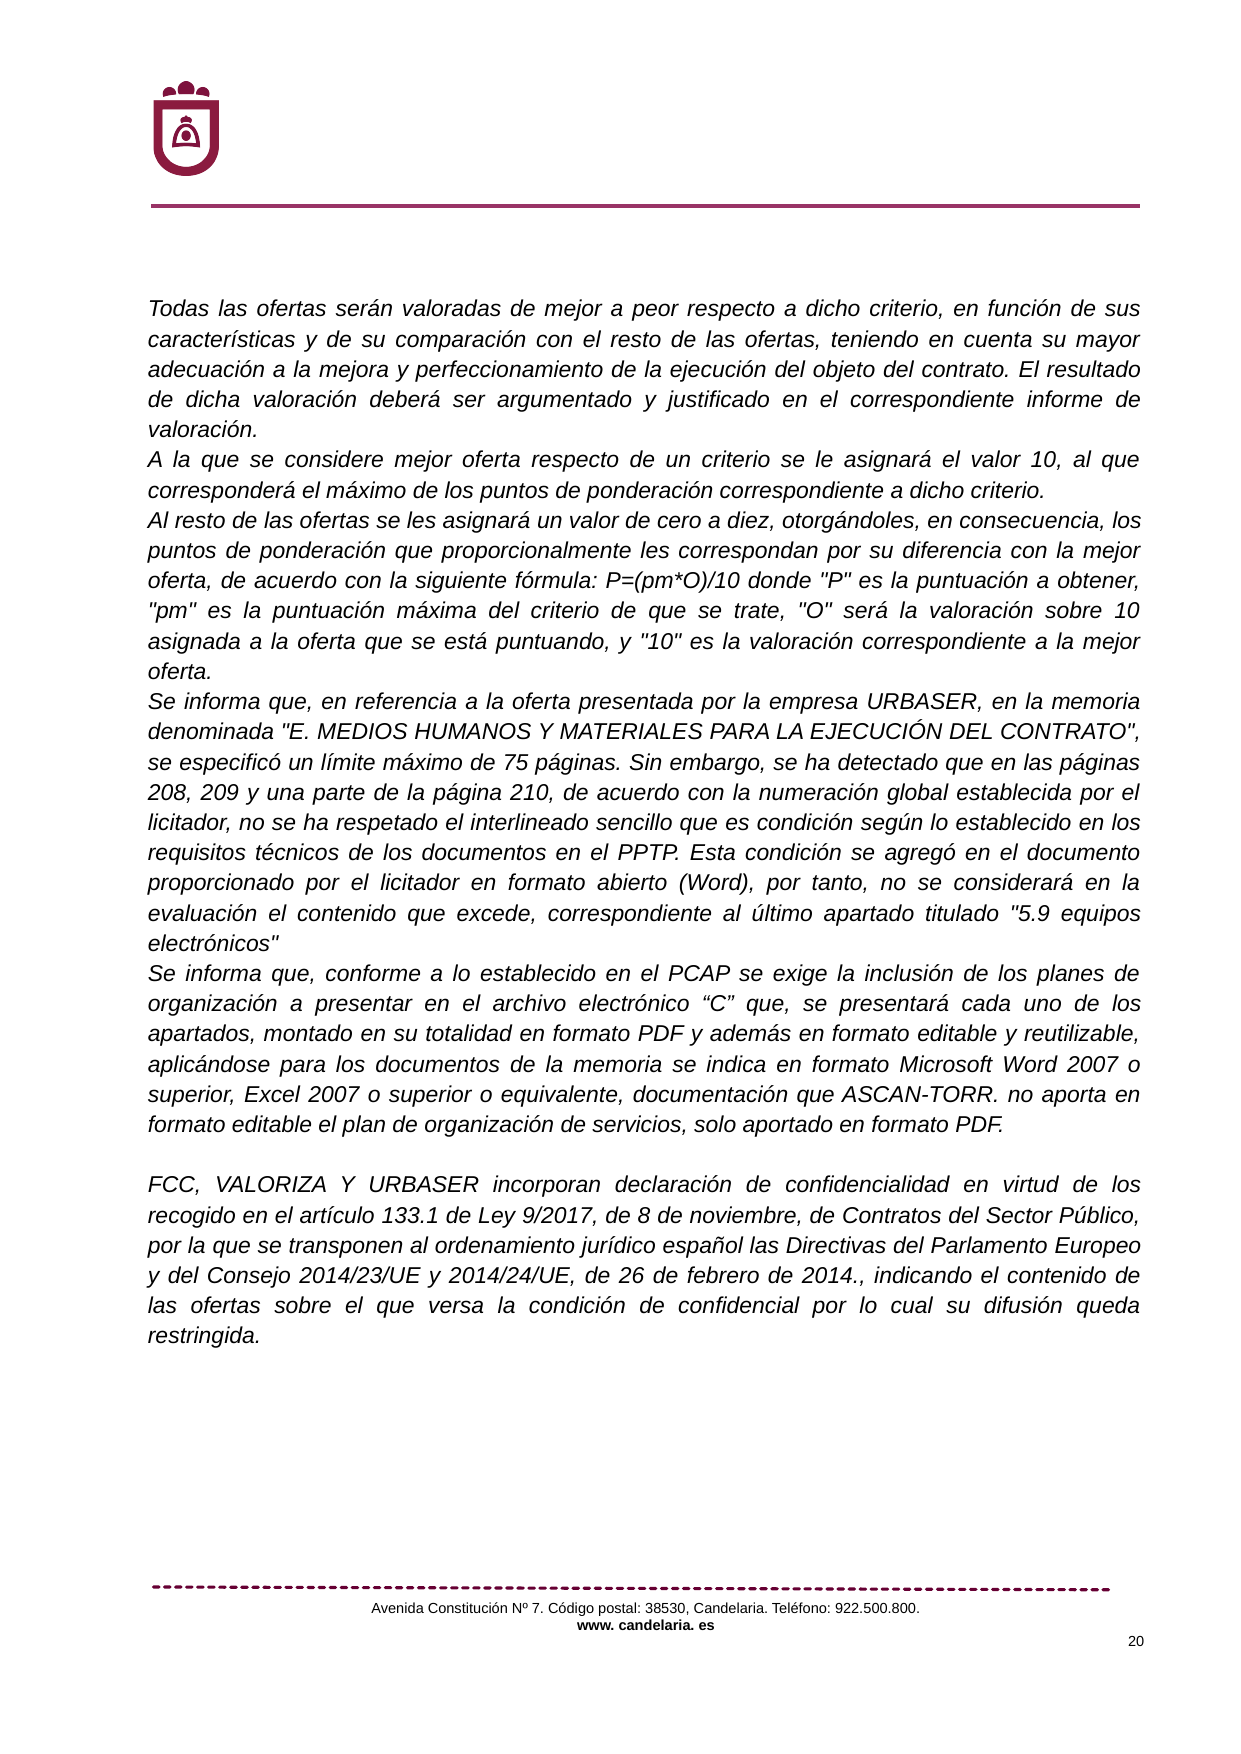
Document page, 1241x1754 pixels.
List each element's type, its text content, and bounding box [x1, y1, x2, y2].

text Se informa que, en referencia a la oferta presentada por la empresa URBASER, en la memoria denominada "E. MEDIOS HUMANOS Y MATERIALES PARA LA EJECUCIÓN DEL CONTRATO", se especificó un límite máximo de 75 páginas. Sin embargo, se ha detectado que en las páginas 208, 209 y una parte de la página 210, de acuerdo con la numeración global establecida por el licitador, no se ha respetado el interlineado sencillo que es condición según lo establecido en los requisitos técnicos de los documentos en el PPTP. Esta condición se agregó en el documento proporcionado por el licitador en formato abierto (Word), por tanto, no se considerará en la evaluación el contenido que excede, correspondiente al último apartado titulado "5.9 equipos electrónicos" [148, 688, 1144, 956]
text Al resto de las ofertas se les asignará un valor de cero a diez, otorgándoles, en consecuencia, los puntos de ponderación que proporcionalmente les correspondan por su diferencia con la mejor oferta, de acuerdo con la siguiente fórmula: P=(pm*O)/10 donde "P" es la puntuación a obtener, "pm" es la puntuación máxima del criterio de que se trate, "O" será la valoración sobre 10 asignada a la oferta que se está puntuando, y "10" es la valoración correspondiente a la mejor oferta. [148, 507, 1144, 684]
text Se informa que, conforme a lo establecido en el PCAP se exige la inclusión de los planes de organización a presentar en el archivo electrónico “C” que, se presentará cada uno de los apartados, montado en su totalidad en formato PDF y además en formato editable y reutilizable, aplicándose para los documentos de la memoria se indica en formato Microsoft Word 2007 o superior, Excel 2007 o superior o equivalente, documentación que ASCAN-TORR. no aporta en formato editable el plan de organización de servicios, solo aportado en formato PDF. [148, 960, 1144, 1137]
text Todas las ofertas serán valoradas de mejor a peor respecto a dicho criterio, en función de sus características y de su comparación con el resto de las ofertas, teniendo en cuenta su mayor adecuación a la mejora y perfeccionamiento de la ejecución del objeto del contrato. El resultado de dicha valoración deberá ser argumentado y justificado en el correspondiente informe de valoración. [148, 295, 1144, 442]
text A la que se considere mejor oferta respecto de un criterio se le asignará el valor 10, al que corresponderá el máximo de los puntos de ponderación correspondiente a dicho criterio. [148, 446, 1144, 503]
text FCC, VALORIZA Y URBASER incorporan declaración de confidencialidad en virtud de los recogido en el artículo 133.1 de Ley 9/2017, de 8 de noviembre, de Contratos del Sector Público, por la que se transponen al ordenamiento jurídico español las Directivas del Parlamento Europeo y del Consejo 2014/23/UE y 2014/24/UE, de 26 de febrero de 2014., indicando el contenido de las ofertas sobre el que versa la condición de confidencial por lo cual su difusión queda restringida. [148, 1171, 1144, 1349]
